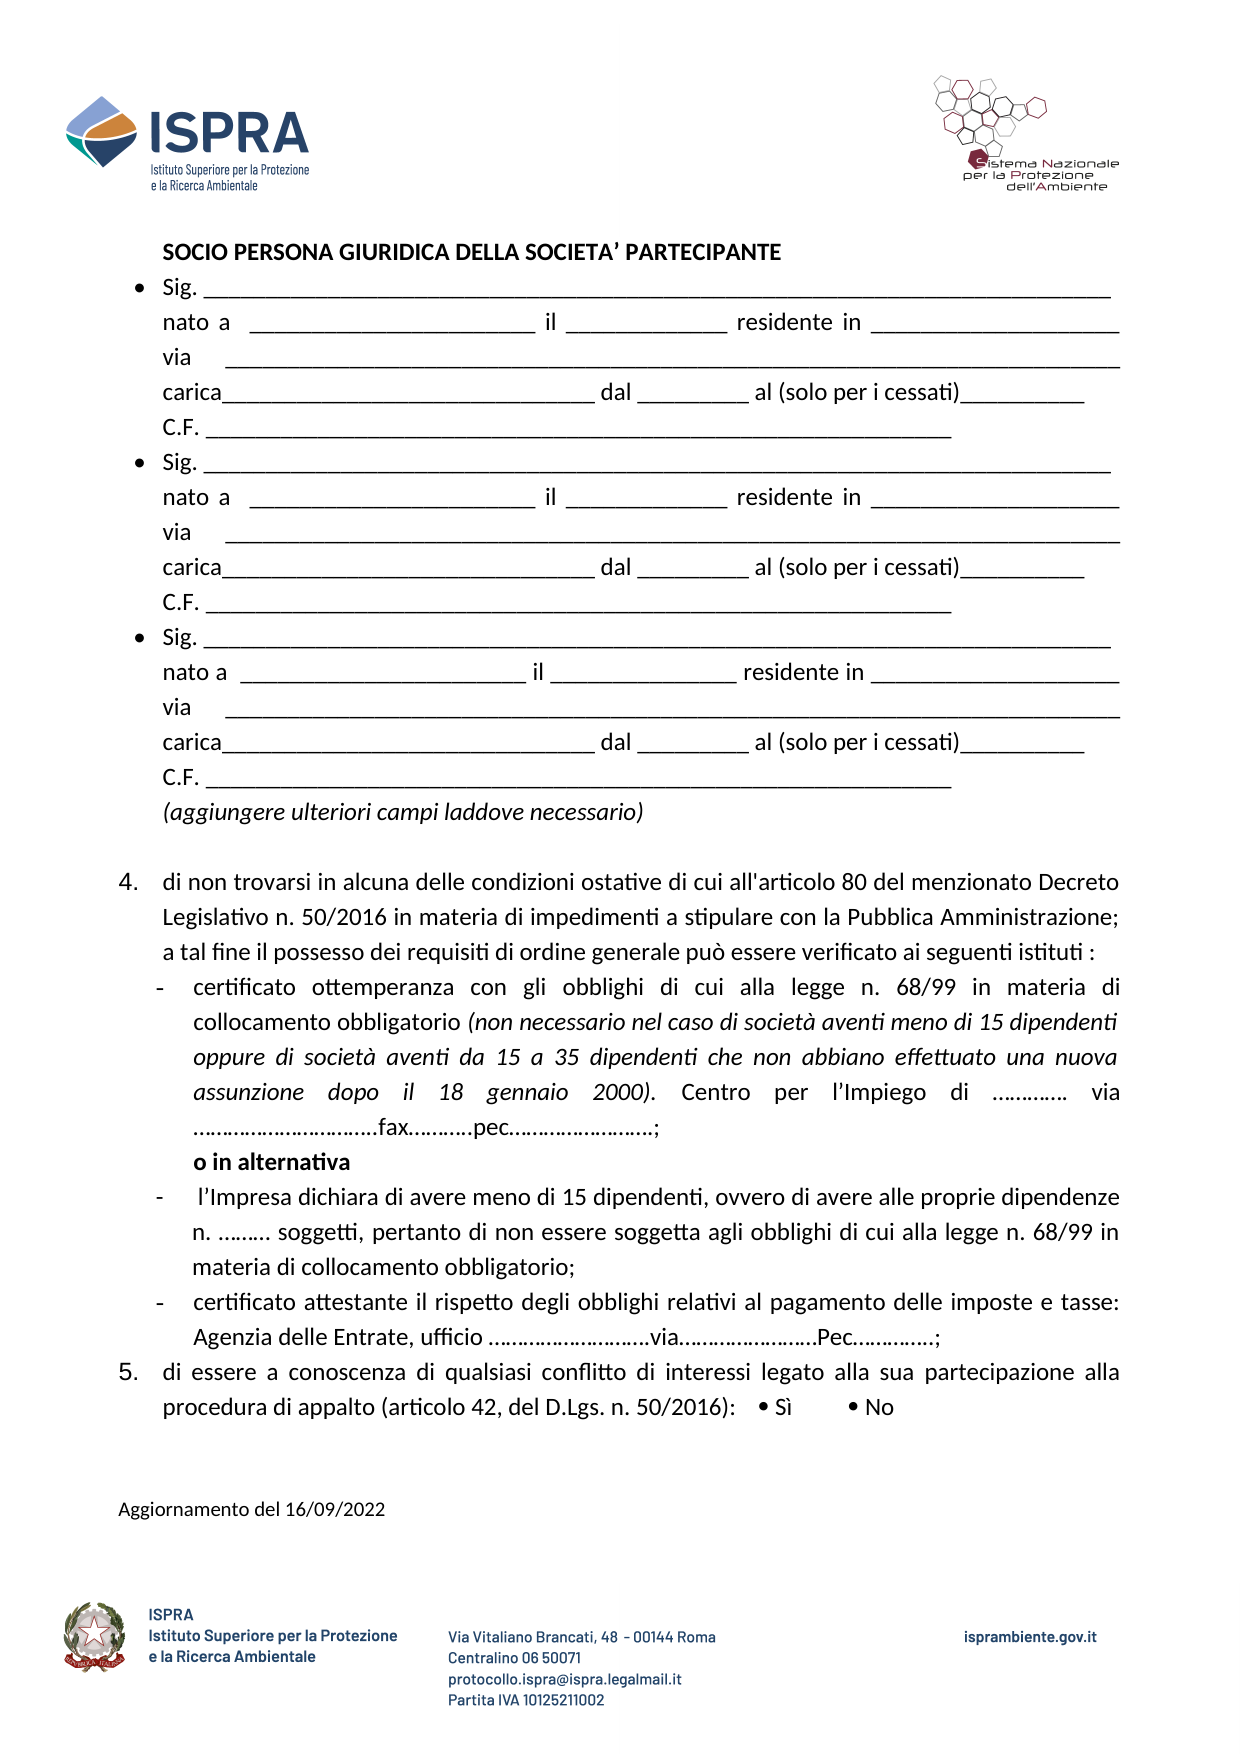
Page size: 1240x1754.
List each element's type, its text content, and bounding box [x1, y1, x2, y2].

text nato a _______________________ il _______________ residente in ____________________ via ________________________________________________________________________ carica______________________________ dal _________ al (solo per i cessati)__________ [133, 656, 1121, 757]
list certificato attestante il rispetto degli obblighi relativi al pagamento delle imposte e tasse: Agenzia delle Entrate, ufficio ……………………….via……………………Pec…………..; [156, 1286, 1121, 1352]
text nato a _______________________ il _____________ residente in ____________________ via ________________________________________________________________________ carica______________________________ dal _________ al (solo per i cessati)__________ [133, 306, 1121, 407]
list certificato ottemperanza con gli obblighi di cui alla legge n. 68/99 in materia di collocamento obbligatorio (non necessario nel caso di società aventi meno di 15 dipendenti oppure di società aventi da 15 a 35 dipendenti che non abbiano effettuato una nuova assunzione dopo il 18 gennaio 2000). Centro per l’Impiego di …………. via …………………………..fax………..pec…………………….; [156, 971, 1121, 1142]
text • Sig. _________________________________________________________________________ [133, 271, 1121, 302]
text • Sig. _________________________________________________________________________ [133, 446, 1121, 477]
text o in alternativa [193, 1146, 1121, 1177]
text (aggiungere ulteriori campi laddove necessario) [162, 796, 1121, 827]
text C.F. ____________________________________________________________ [162, 411, 1121, 442]
list di essere a conoscenza di qualsiasi conflitto di interessi legato alla sua partecipazione alla procedura di appalto (articolo 42, del D.Lgs. n. 50/2016):  Sì  No [118, 1356, 1121, 1422]
list di non trovarsi in alcuna delle condizioni ostative di cui all'articolo 80 del menzionato Decreto Legislativo n. 50/2016 in materia di impedimenti a stipulare con la Pubblica Amministrazione; a tal fine il possesso dei requisiti di ordine generale può essere verificato ai seguenti istituti : [118, 866, 1121, 967]
text C.F. ____________________________________________________________ [133, 761, 1121, 792]
text • Sig. _________________________________________________________________________ [133, 621, 1121, 652]
text - l’Impresa dichiara di avere meno di 15 dipendenti, ovvero di avere alle proprie dipendenze n. ……… soggetti, pertanto di non essere soggetta agli obblighi di cui alla legge n. 68/99 in materia di collocamento obbligatorio; [156, 1181, 1121, 1282]
text C.F. ____________________________________________________________ [162, 586, 1121, 617]
text SOCIO PERSONA GIURIDICA DELLA SOCIETA’ PARTECIPANTE [162, 237, 1121, 267]
text nato a _______________________ il _____________ residente in ____________________ via ________________________________________________________________________ carica______________________________ dal _________ al (solo per i cessati)__________ [133, 481, 1121, 582]
